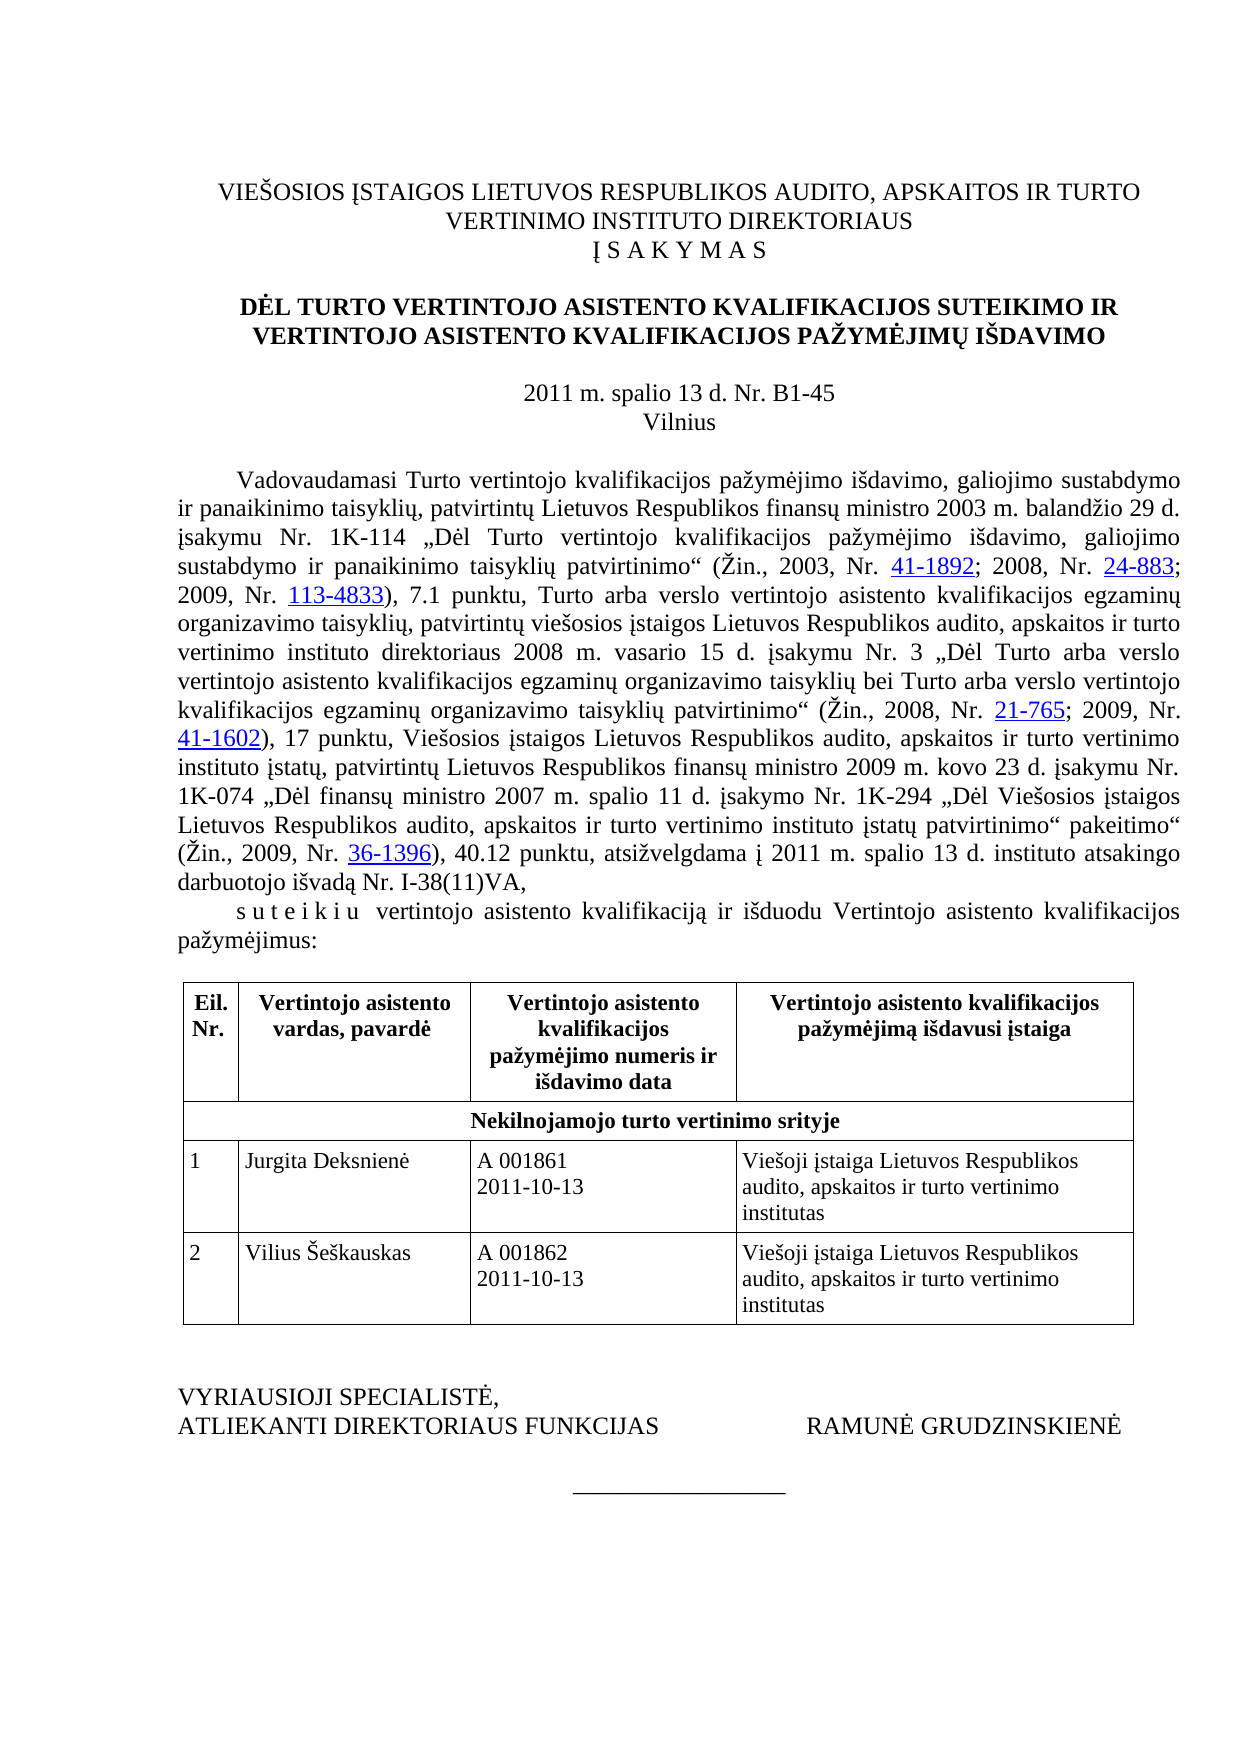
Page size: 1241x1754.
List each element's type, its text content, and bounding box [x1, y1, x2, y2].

text VIEŠOSIOS ĮSTAIGOS LIETUVOS RESPUBLIKOS AUDITO, APSKAITOS IR TURTO VERTINIMO INSTITUTO DIREKTORIAUS [177, 177, 1181, 235]
table_header Vertintojo asistento vardas, pavardė [239, 983, 470, 1101]
text suteikiu vertintojo asistento kvalifikaciją ir išduodu Vertintojo asistento kvalifikacijos pažymėjimus: [177, 896, 1181, 953]
text 2011 m. spalio 13 d. Nr. B1-45 [177, 378, 1181, 407]
table_header Vertintojo asistento kvalifikacijos pažymėjimą išdavusi įstaiga [737, 983, 1133, 1101]
text ATLIEKANTI DIREKTORIAUS FUNKCIJAS RAMUNĖ GRUDZINSKIENĖ [177, 1411, 1181, 1440]
table_cell Nekilnojamojo turto vertinimo srityje [184, 1102, 1133, 1140]
table_header Eil. Nr. [184, 983, 238, 1101]
table_cell Jurgita Deksnienė [239, 1141, 470, 1232]
text Vilnius [177, 407, 1181, 436]
table_cell 2 [184, 1233, 238, 1324]
text DĖL TURTO VERTINTOJO ASISTENTO KVALIFIKACIJOS SUTEIKIMO IR VERTINTOJO ASISTENTO KVALIFIKACIJOS PAŽYMĖJIMŲ IŠDAVIMO [177, 292, 1181, 350]
table_cell Vilius Šeškauskas [239, 1233, 470, 1324]
text VYRIAUSIOJI SPECIALISTĖ, [177, 1382, 1181, 1411]
table_cell A 001861 2011-10-13 [471, 1141, 736, 1232]
text ĮSAKYMAS [177, 235, 1181, 263]
table_header Vertintojo asistento kvalifikacijos pažymėjimo numeris ir išdavimo data [471, 983, 736, 1101]
text _________________ [177, 1468, 1181, 1497]
table_cell A 001862 2011-10-13 [471, 1233, 736, 1324]
text Vadovaudamasi Turto vertintojo kvalifikacijos pažymėjimo išdavimo, galiojimo sustabdymo ir panaikinimo taisyklių, patvirtintų Lietuvos Respublikos finansų ministro 2003 m. balandžio 29 d. įsakymu Nr. 1K-114 „Dėl Turto vertintojo kvalifikacijos pažymėjimo išdavimo, galiojimo sustabdymo ir panaikinimo taisyklių patvirtinimo“ (Žin., 2003, Nr. 41-1892; 2008, Nr. 24-883; 2009, Nr. 113-4833), 7.1 punktu, Turto arba verslo vertintojo asistento kvalifikacijos egzaminų organizavimo taisyklių, patvirtintų viešosios įstaigos Lietuvos Respublikos audito, apskaitos ir turto vertinimo instituto direktoriaus 2008 m. vasario 15 d. įsakymu Nr. 3 „Dėl Turto arba verslo vertintojo asistento kvalifikacijos egzaminų organizavimo taisyklių bei Turto arba verslo vertintojo kvalifikacijos egzaminų organizavimo taisyklių patvirtinimo“ (Žin., 2008, Nr. 21-765; 2009, Nr. 41-1602), 17 punktu, Viešosios įstaigos Lietuvos Respublikos audito, apskaitos ir turto vertinimo instituto įstatų, patvirtintų Lietuvos Respublikos finansų ministro 2009 m. kovo 23 d. įsakymu Nr. 1K-074 „Dėl finansų ministro 2007 m. spalio 11 d. įsakymo Nr. 1K-294 „Dėl Viešosios įstaigos Lietuvos Respublikos audito, apskaitos ir turto vertinimo instituto įstatų patvirtinimo“ pakeitimo“ (Žin., 2009, Nr. 36-1396), 40.12 punktu, atsižvelgdama į 2011 m. spalio 13 d. instituto atsakingo darbuotojo išvadą Nr. I-38(11)VA, [177, 465, 1181, 896]
table_cell Viešoji įstaiga Lietuvos Respublikos audito, apskaitos ir turto vertinimo institutas [737, 1233, 1133, 1324]
table_cell 1 [184, 1141, 238, 1232]
table_cell Viešoji įstaiga Lietuvos Respublikos audito, apskaitos ir turto vertinimo institutas [737, 1141, 1133, 1232]
